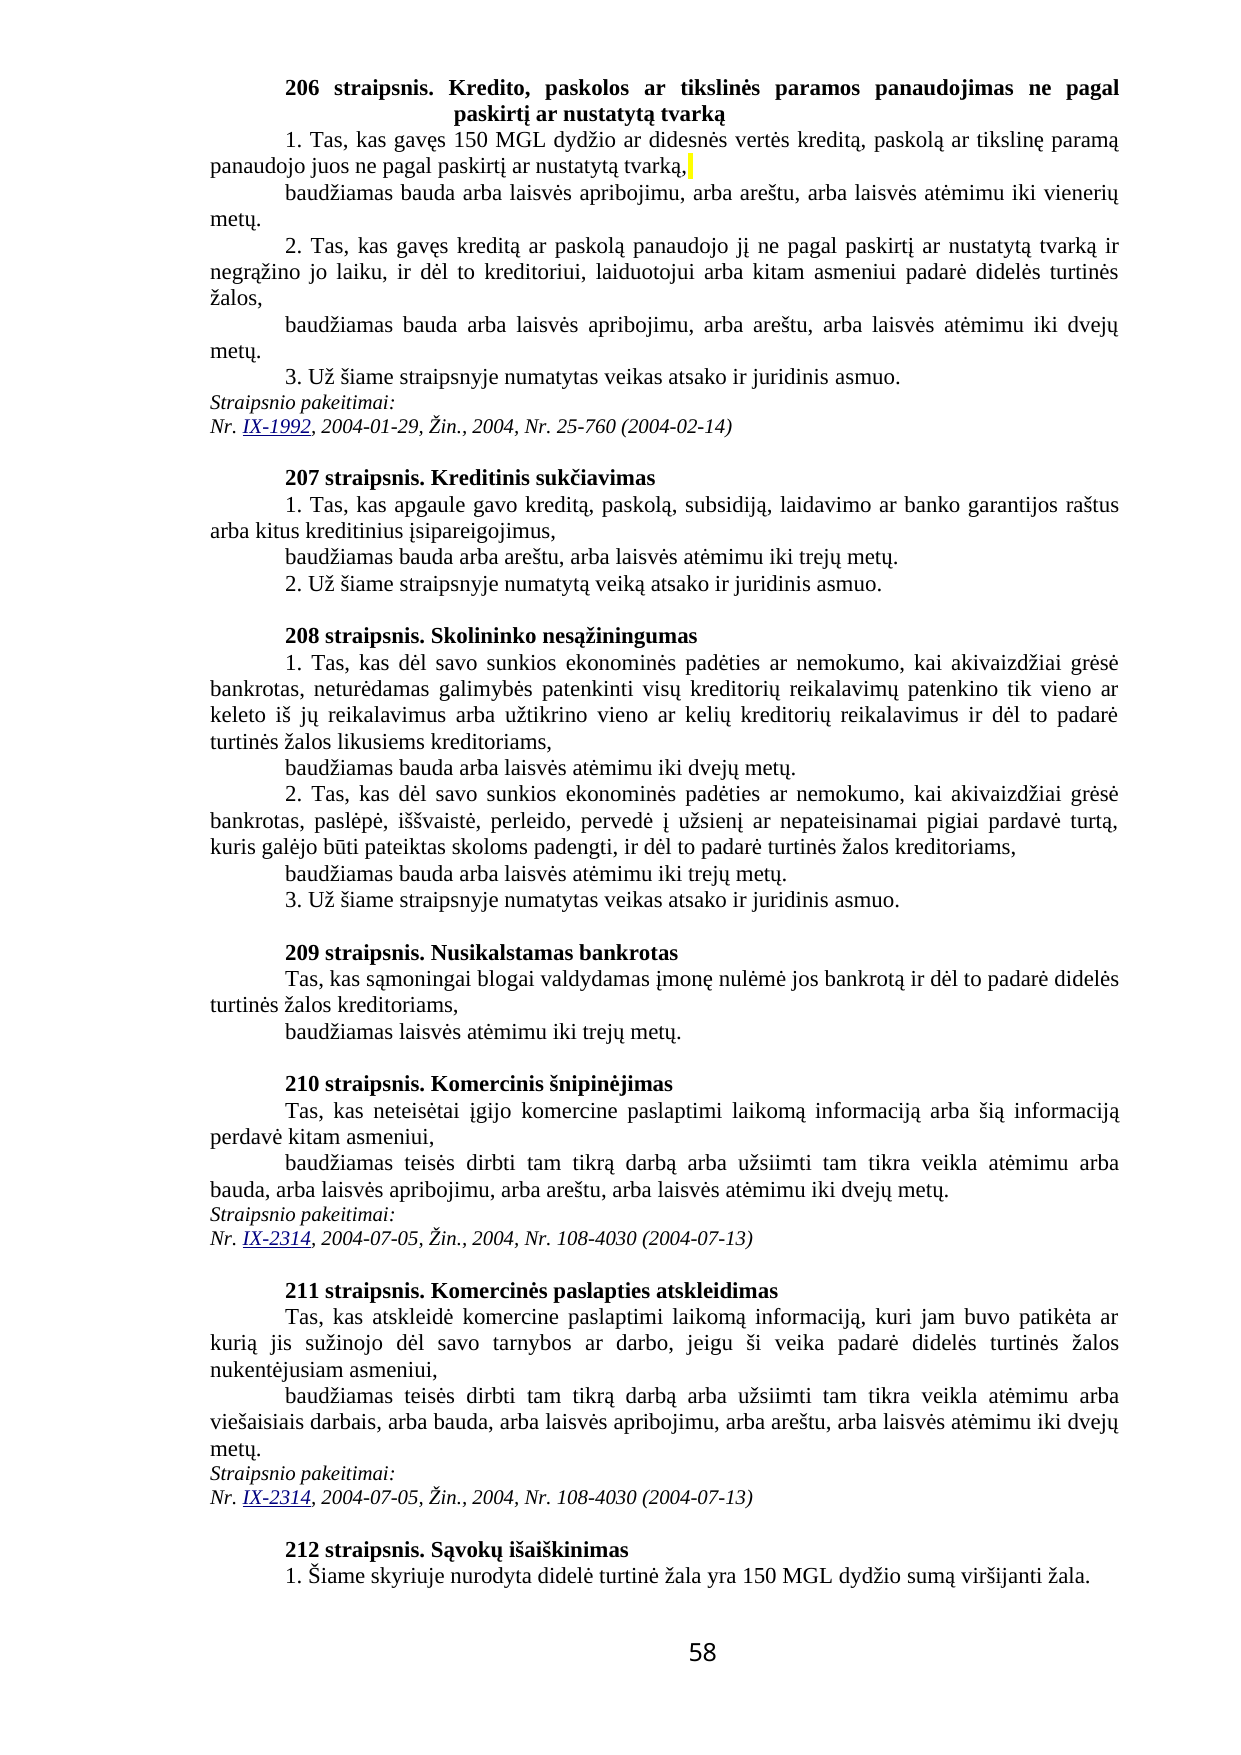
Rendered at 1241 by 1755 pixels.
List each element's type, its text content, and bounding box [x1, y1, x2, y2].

text 1. Šiame skyriuje nurodyta didelė turtinė žala yra 150 MGL dydžio sumą viršijanti žala. [210, 1562, 1120, 1588]
text 212 straipsnis. Sąvokų išaiškinimas [210, 1536, 1120, 1562]
text Straipsnio pakeitimai: [210, 1202, 1120, 1226]
text Tas, kas neteisėtai įgijo komercine paslaptimi laikomą informaciją arba šią informaciją perdavė kitam asmeniui, [210, 1097, 1120, 1149]
text 3. Už šiame straipsnyje numatytas veikas atsako ir juridinis asmuo. [210, 886, 1120, 912]
text baudžiamas bauda arba laisvės atėmimu iki dvejų metų. [210, 754, 1120, 781]
text baudžiamas bauda arba areštu, arba laisvės atėmimu iki trejų metų. [210, 543, 1120, 570]
text baudžiamas teisės dirbti tam tikrą darbą arba užsiimti tam tikra veikla atėmimu arba bauda, arba laisvės apribojimu, arba areštu, arba laisvės atėmimu iki dvejų metų. [210, 1149, 1120, 1202]
text 2. Tas, kas dėl savo sunkios ekonominės padėties ar nemokumo, kai akivaizdžiai grėsė bankrotas, paslėpė, iššvaistė, perleido, pervedė į užsienį ar nepateisinamai pigiai pardavė turtą, kuris galėjo būti pateiktas skoloms padengti, ir dėl to padarė turtinės žalos kreditoriams, [210, 781, 1120, 859]
text Straipsnio pakeitimai: [210, 1461, 1120, 1485]
text Nr. IX-2314, 2004-07-05, Žin., 2004, Nr. 108-4030 (2004-07-13) [210, 1485, 1120, 1509]
text 2. Už šiame straipsnyje numatytą veiką atsako ir juridinis asmuo. [210, 570, 1120, 596]
text 207 straipsnis. Kreditinis sukčiavimas [210, 464, 1120, 491]
text 2. Tas, kas gavęs kreditą ar paskolą panaudojo jį ne pagal paskirtį ar nustatytą tvarką ir negrąžino jo laiku, ir dėl to kreditoriui, laiduotojui arba kitam asmeniui padarė didelės turtinės žalos, [210, 232, 1120, 311]
text 210 straipsnis. Komercinis šnipinėjimas [210, 1070, 1120, 1097]
text 1. Tas, kas apgaule gavo kreditą, paskolą, subsidiją, laidavimo ar banko garantijos raštus arba kitus kreditinius įsipareigojimus, [210, 491, 1120, 543]
text Straipsnio pakeitimai: [210, 390, 1120, 414]
text 1. Tas, kas dėl savo sunkios ekonominės padėties ar nemokumo, kai akivaizdžiai grėsė bankrotas, neturėdamas galimybės patenkinti visų kreditorių reikalavimų patenkino tik vieno ar keleto iš jų reikalavimus arba užtikrino vieno ar kelių kreditorių reikalavimus ir dėl to padarė turtinės žalos likusiems kreditoriams, [210, 649, 1120, 754]
text baudžiamas teisės dirbti tam tikrą darbą arba užsiimti tam tikra veikla atėmimu arba viešaisiais darbais, arba bauda, arba laisvės apribojimu, arba areštu, arba laisvės atėmimu iki dvejų metų. [210, 1382, 1120, 1461]
text 3. Už šiame straipsnyje numatytas veikas atsako ir juridinis asmuo. [210, 363, 1120, 390]
text 206 straipsnis. Kredito, paskolos ar tikslinės paramos panaudojimas ne pagal paskirtį ar nustatytą tvarką [285, 73, 1120, 126]
text 208 straipsnis. Skolininko nesąžiningumas [210, 622, 1120, 649]
text baudžiamas bauda arba laisvės apribojimu, arba areštu, arba laisvės atėmimu iki dvejų metų. [210, 311, 1120, 363]
text baudžiamas bauda arba laisvės apribojimu, arba areštu, arba laisvės atėmimu iki vienerių metų. [210, 179, 1120, 232]
text 211 straipsnis. Komercinės paslapties atskleidimas [210, 1277, 1120, 1303]
text Tas, kas sąmoningai blogai valdydamas įmonę nulėmė jos bankrotą ir dėl to padarė didelės turtinės žalos kreditoriams, [210, 965, 1120, 1018]
text baudžiamas bauda arba laisvės atėmimu iki trejų metų. [210, 859, 1120, 886]
text Nr. IX-2314, 2004-07-05, Žin., 2004, Nr. 108-4030 (2004-07-13) [210, 1226, 1120, 1250]
text 1. Tas, kas gavęs 150 MGL dydžio ar didesnės vertės kreditą, paskolą ar tikslinę paramą panaudojo juos ne pagal paskirtį ar nustatytą tvarką, [210, 126, 1120, 179]
text Tas, kas atskleidė komercine paslaptimi laikomą informaciją, kuri jam buvo patikėta ar kurią jis sužinojo dėl savo tarnybos ar darbo, jeigu ši veika padarė didelės turtinės žalos nukentėjusiam asmeniui, [210, 1303, 1120, 1382]
text 209 straipsnis. Nusikalstamas bankrotas [210, 939, 1120, 965]
text Nr. IX-1992, 2004-01-29, Žin., 2004, Nr. 25-760 (2004-02-14) [210, 414, 1120, 438]
text baudžiamas laisvės atėmimu iki trejų metų. [210, 1018, 1120, 1044]
